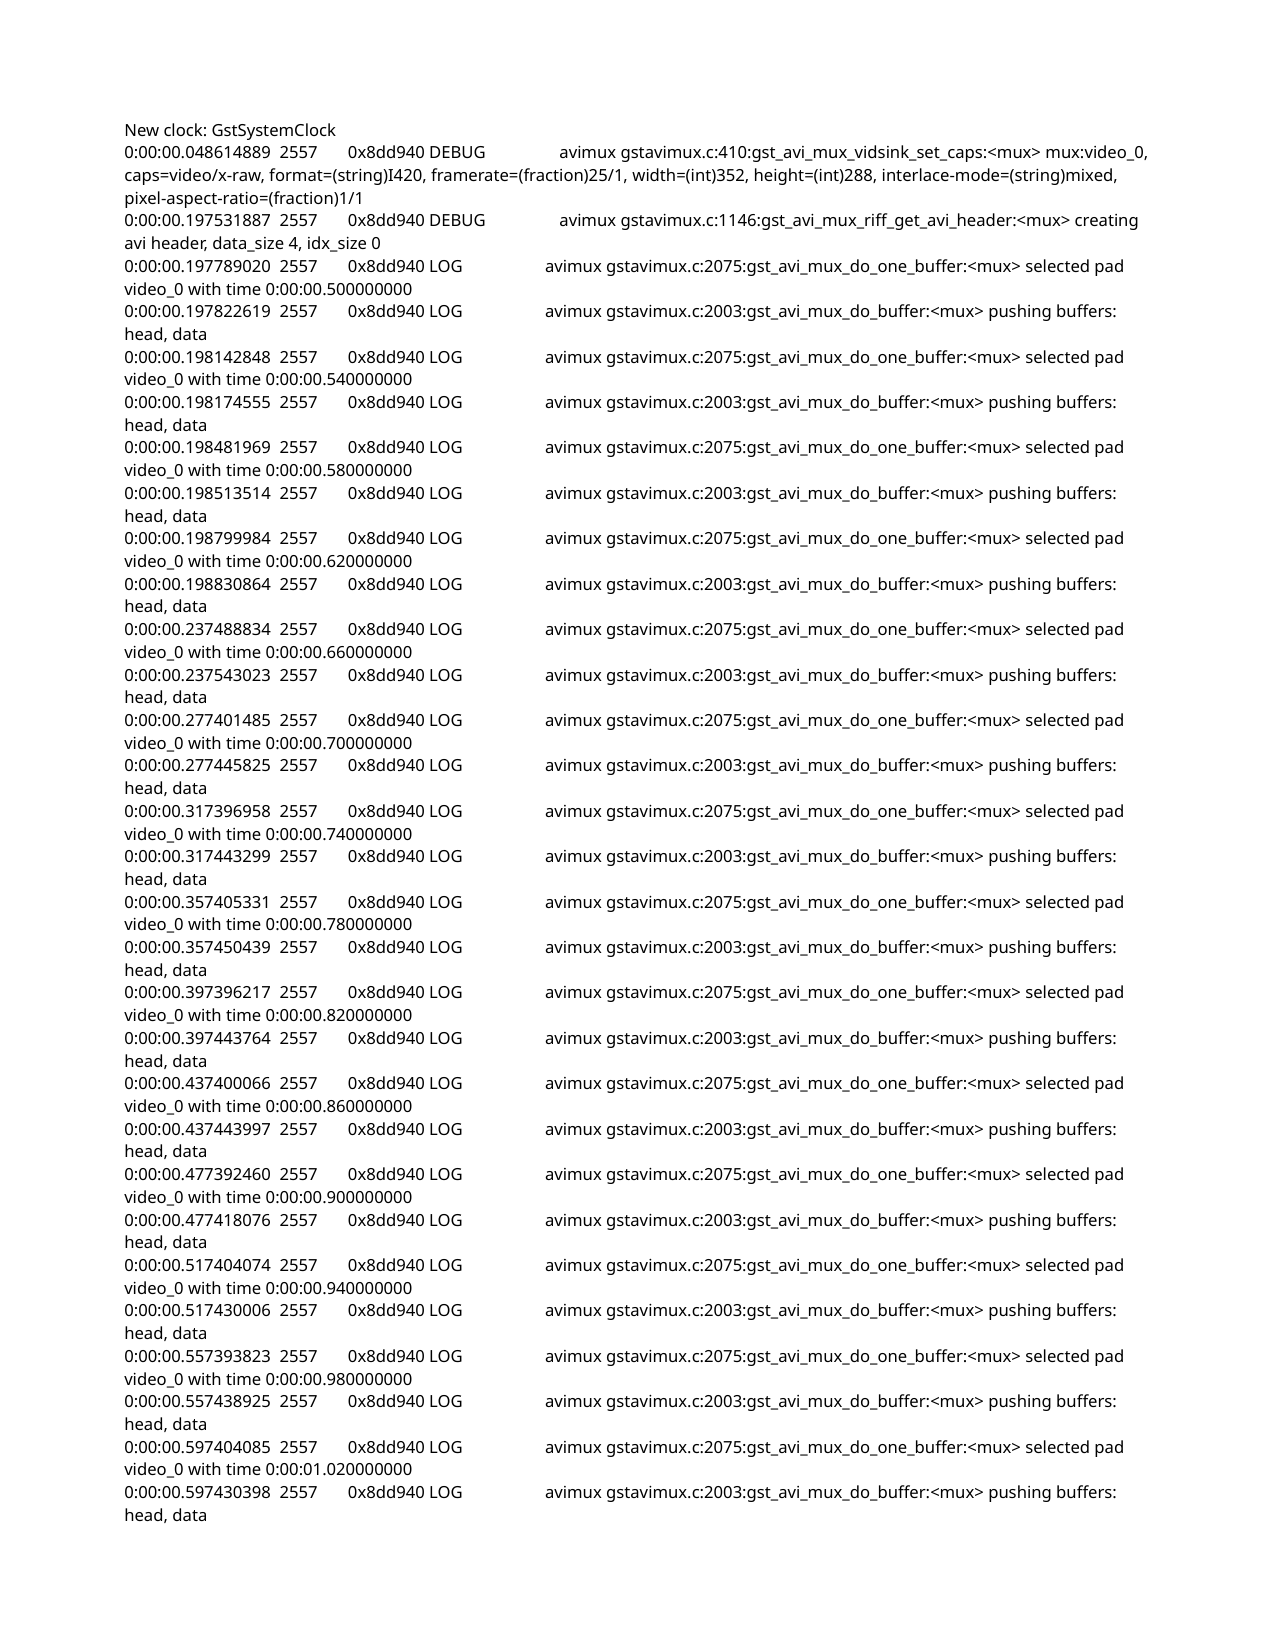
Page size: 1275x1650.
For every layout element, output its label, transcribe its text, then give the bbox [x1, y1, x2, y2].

text 0:00:00.477418076 2557 0x8dd940 LOG avimux gstavimux.c:2003:gst_avi_mux_do_buffer:<mux> pushing buffers: head, data [124, 1208, 1157, 1253]
text 0:00:00.237543023 2557 0x8dd940 LOG avimux gstavimux.c:2003:gst_avi_mux_do_buffer:<mux> pushing buffers: head, data [124, 663, 1157, 708]
text 0:00:00.197822619 2557 0x8dd940 LOG avimux gstavimux.c:2003:gst_avi_mux_do_buffer:<mux> pushing buffers: head, data [124, 300, 1157, 345]
text 0:00:00.597430398 2557 0x8dd940 LOG avimux gstavimux.c:2003:gst_avi_mux_do_buffer:<mux> pushing buffers: head, data [124, 1481, 1157, 1526]
text 0:00:00.437443997 2557 0x8dd940 LOG avimux gstavimux.c:2003:gst_avi_mux_do_buffer:<mux> pushing buffers: head, data [124, 1117, 1157, 1163]
text 0:00:00.317443299 2557 0x8dd940 LOG avimux gstavimux.c:2003:gst_avi_mux_do_buffer:<mux> pushing buffers: head, data [124, 845, 1157, 890]
text 0:00:00.557393823 2557 0x8dd940 LOG avimux gstavimux.c:2075:gst_avi_mux_do_one_buffer:<mux> selected pad video_0 with time 0:00:00.980000000 [124, 1344, 1157, 1390]
text 0:00:00.197531887 2557 0x8dd940 DEBUG avimux gstavimux.c:1146:gst_avi_mux_riff_get_avi_header:<mux> creating avi header, data_size 4, idx_size 0 [124, 209, 1157, 254]
text 0:00:00.517430006 2557 0x8dd940 LOG avimux gstavimux.c:2003:gst_avi_mux_do_buffer:<mux> pushing buffers: head, data [124, 1299, 1157, 1344]
text 0:00:00.477392460 2557 0x8dd940 LOG avimux gstavimux.c:2075:gst_avi_mux_do_one_buffer:<mux> selected pad video_0 with time 0:00:00.900000000 [124, 1163, 1157, 1208]
text 0:00:00.048614889 2557 0x8dd940 DEBUG avimux gstavimux.c:410:gst_avi_mux_vidsink_set_caps:<mux> mux:video_0, caps=video/x-raw, format=(string)I420, framerate=(fraction)25/1, width=(int)352, height=(int)288, interlace-mode=(string)mixed, pixel-aspect-ratio=(fraction)1/1 [124, 141, 1157, 209]
text 0:00:00.597404085 2557 0x8dd940 LOG avimux gstavimux.c:2075:gst_avi_mux_do_one_buffer:<mux> selected pad video_0 with time 0:00:01.020000000 [124, 1435, 1157, 1481]
text 0:00:00.197789020 2557 0x8dd940 LOG avimux gstavimux.c:2075:gst_avi_mux_do_one_buffer:<mux> selected pad video_0 with time 0:00:00.500000000 [124, 254, 1157, 300]
text 0:00:00.357450439 2557 0x8dd940 LOG avimux gstavimux.c:2003:gst_avi_mux_do_buffer:<mux> pushing buffers: head, data [124, 936, 1157, 981]
text 0:00:00.317396958 2557 0x8dd940 LOG avimux gstavimux.c:2075:gst_avi_mux_do_one_buffer:<mux> selected pad video_0 with time 0:00:00.740000000 [124, 799, 1157, 845]
text 0:00:00.198481969 2557 0x8dd940 LOG avimux gstavimux.c:2075:gst_avi_mux_do_one_buffer:<mux> selected pad video_0 with time 0:00:00.580000000 [124, 436, 1157, 481]
text 0:00:00.277401485 2557 0x8dd940 LOG avimux gstavimux.c:2075:gst_avi_mux_do_one_buffer:<mux> selected pad video_0 with time 0:00:00.700000000 [124, 708, 1157, 754]
text 0:00:00.357405331 2557 0x8dd940 LOG avimux gstavimux.c:2075:gst_avi_mux_do_one_buffer:<mux> selected pad video_0 with time 0:00:00.780000000 [124, 890, 1157, 936]
text 0:00:00.198513514 2557 0x8dd940 LOG avimux gstavimux.c:2003:gst_avi_mux_do_buffer:<mux> pushing buffers: head, data [124, 481, 1157, 527]
text 0:00:00.277445825 2557 0x8dd940 LOG avimux gstavimux.c:2003:gst_avi_mux_do_buffer:<mux> pushing buffers: head, data [124, 754, 1157, 799]
text 0:00:00.397396217 2557 0x8dd940 LOG avimux gstavimux.c:2075:gst_avi_mux_do_one_buffer:<mux> selected pad video_0 with time 0:00:00.820000000 [124, 981, 1157, 1026]
text 0:00:00.198142848 2557 0x8dd940 LOG avimux gstavimux.c:2075:gst_avi_mux_do_one_buffer:<mux> selected pad video_0 with time 0:00:00.540000000 [124, 345, 1157, 391]
text 0:00:00.198799984 2557 0x8dd940 LOG avimux gstavimux.c:2075:gst_avi_mux_do_one_buffer:<mux> selected pad video_0 with time 0:00:00.620000000 [124, 527, 1157, 572]
text 0:00:00.437400066 2557 0x8dd940 LOG avimux gstavimux.c:2075:gst_avi_mux_do_one_buffer:<mux> selected pad video_0 with time 0:00:00.860000000 [124, 1072, 1157, 1117]
text New clock: GstSystemClock [124, 118, 1157, 141]
text 0:00:00.198830864 2557 0x8dd940 LOG avimux gstavimux.c:2003:gst_avi_mux_do_buffer:<mux> pushing buffers: head, data [124, 572, 1157, 618]
text 0:00:00.198174555 2557 0x8dd940 LOG avimux gstavimux.c:2003:gst_avi_mux_do_buffer:<mux> pushing buffers: head, data [124, 391, 1157, 436]
text 0:00:00.557438925 2557 0x8dd940 LOG avimux gstavimux.c:2003:gst_avi_mux_do_buffer:<mux> pushing buffers: head, data [124, 1390, 1157, 1435]
text 0:00:00.517404074 2557 0x8dd940 LOG avimux gstavimux.c:2075:gst_avi_mux_do_one_buffer:<mux> selected pad video_0 with time 0:00:00.940000000 [124, 1253, 1157, 1299]
text 0:00:00.237488834 2557 0x8dd940 LOG avimux gstavimux.c:2075:gst_avi_mux_do_one_buffer:<mux> selected pad video_0 with time 0:00:00.660000000 [124, 618, 1157, 663]
text 0:00:00.397443764 2557 0x8dd940 LOG avimux gstavimux.c:2003:gst_avi_mux_do_buffer:<mux> pushing buffers: head, data [124, 1026, 1157, 1072]
